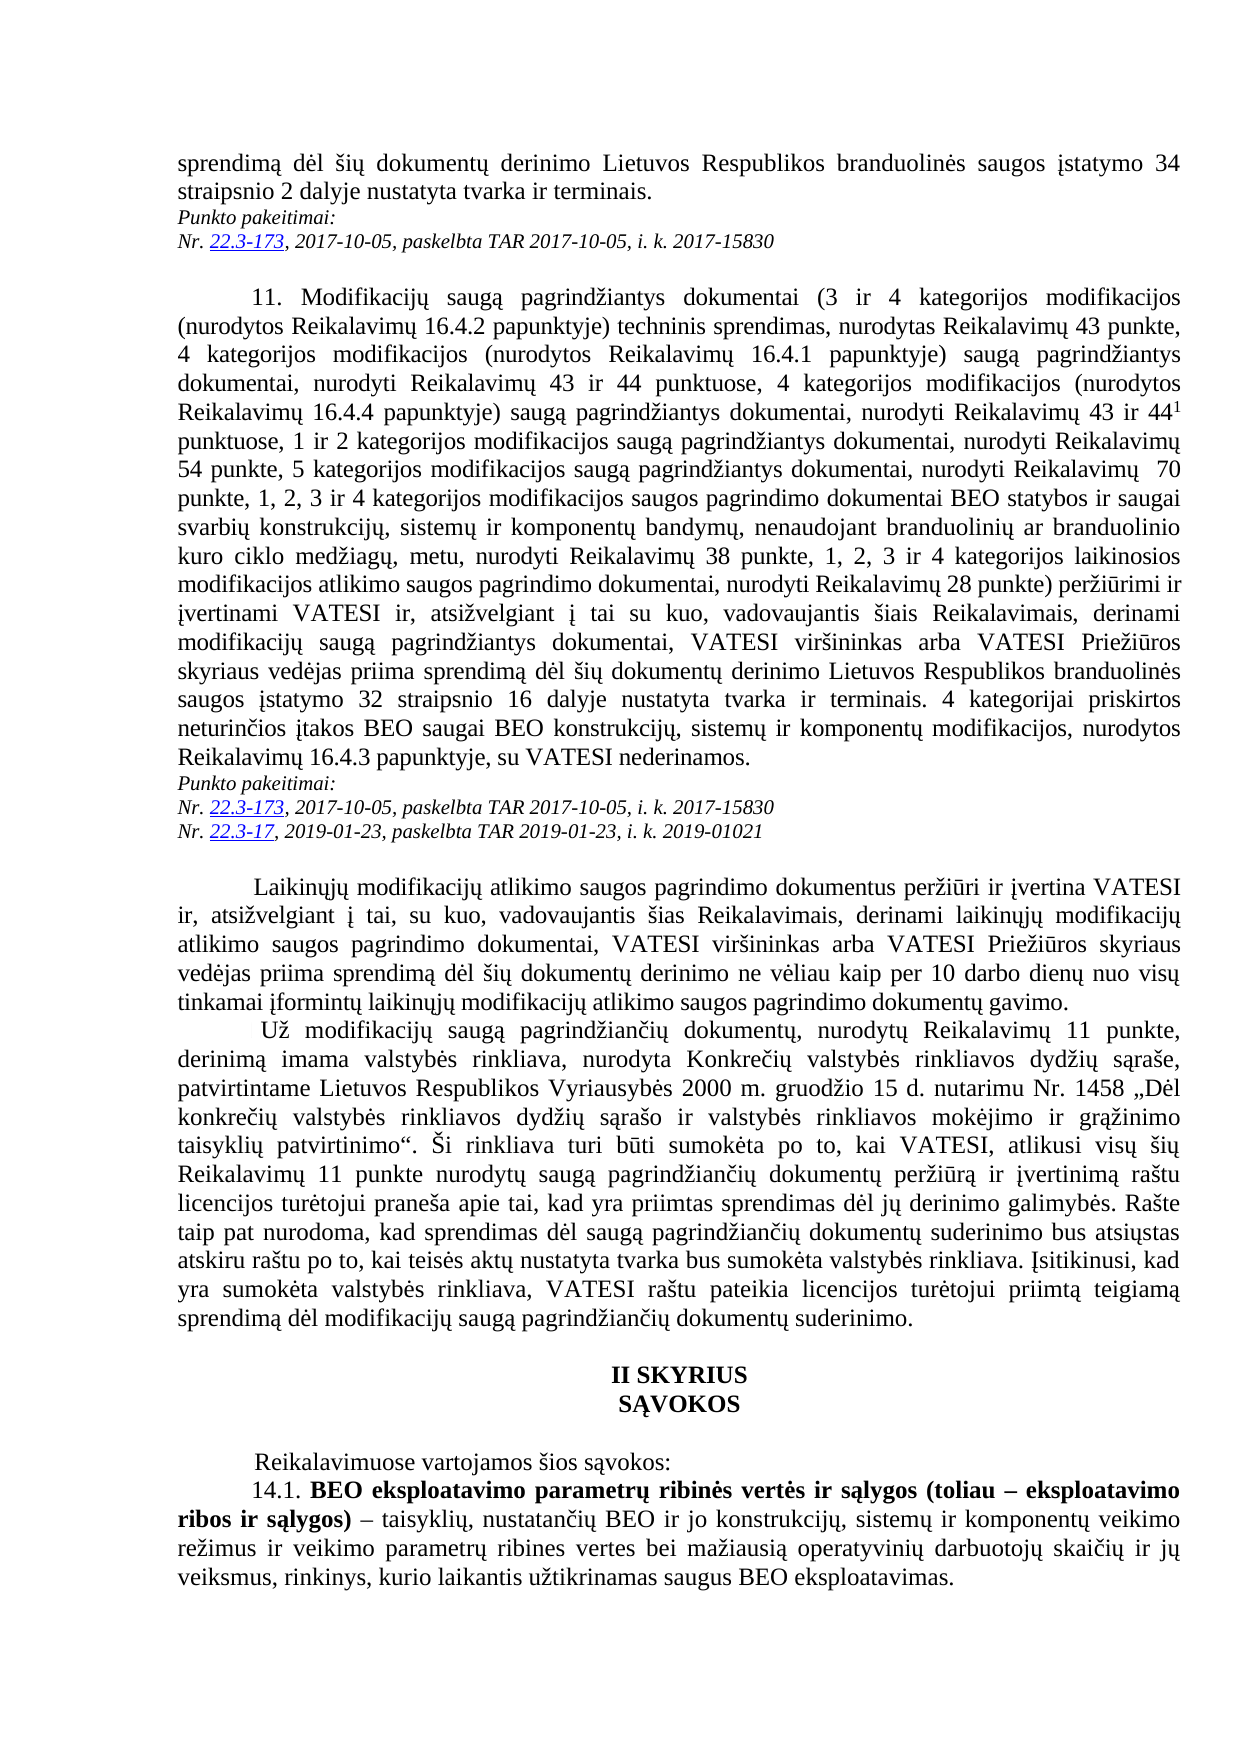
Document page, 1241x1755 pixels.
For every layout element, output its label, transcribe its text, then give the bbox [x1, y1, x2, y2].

text 14. Reikalavimuose vartojamos šios sąvokos: [177, 1447, 1181, 1475]
text Nr. 22.3-173, 2017-10-05, paskelbta TAR 2017-10-05, i. k. 2017-15830 [177, 229, 1181, 253]
text Punkto pakeitimai: [177, 205, 1181, 229]
text 13. Už modifikacijų saugą pagrindžiančių dokumentų, nurodytų Reikalavimų 11 punkte, derinimą imama valstybės rinkliava, nurodyta Konkrečių valstybės rinkliavos dydžių sąraše, patvirtintame Lietuvos Respublikos Vyriausybės 2000 m. gruodžio 15 d. nutarimu Nr. 1458 „Dėl konkrečių valstybės rinkliavos dydžių sąrašo ir valstybės rinkliavos mokėjimo ir grąžinimo taisyklių patvirtinimo“. Ši rinkliava turi būti sumokėta po to, kai VATESI, atlikusi visų šių Reikalavimų 11 punkte nurodytų saugą pagrindžiančių dokumentų peržiūrą ir įvertinimą raštu licencijos turėtojui praneša apie tai, kad yra priimtas sprendimas dėl jų derinimo galimybės. Rašte taip pat nurodoma, kad sprendimas dėl saugą pagrindžiančių dokumentų suderinimo bus atsiųstas atskiru raštu po to, kai teisės aktų nustatyta tvarka bus sumokėta valstybės rinkliava. Įsitikinusi, kad yra sumokėta valstybės rinkliava, VATESI raštu pateikia licencijos turėtojui priimtą teigiamą sprendimą dėl modifikacijų saugą pagrindžiančių dokumentų suderinimo. [177, 1015, 1181, 1332]
text 12. Laikinųjų modifikacijų atlikimo saugos pagrindimo dokumentus peržiūri ir įvertina VATESI ir, atsižvelgiant į tai, su kuo, vadovaujantis šias Reikalavimais, derinami laikinųjų modifikacijų atlikimo saugos pagrindimo dokumentai, VATESI viršininkas arba VATESI Priežiūros skyriaus vedėjas priima sprendimą dėl šių dokumentų derinimo ne vėliau kaip per 10 darbo dienų nuo visų tinkamai įformintų laikinųjų modifikacijų atlikimo saugos pagrindimo dokumentų gavimo. [177, 872, 1181, 1015]
text Nr. 22.3-17, 2019-01-23, paskelbta TAR 2019-01-23, i. k. 2019-01021 [177, 819, 1181, 843]
text sprendimą dėl šių dokumentų derinimo Lietuvos Respublikos branduolinės saugos įstatymo 34 straipsnio 2 dalyje nustatyta tvarka ir terminais. [177, 148, 1181, 205]
text Nr. 22.3-173, 2017-10-05, paskelbta TAR 2017-10-05, i. k. 2017-15830 [177, 795, 1181, 819]
text SĄVOKOS [177, 1389, 1181, 1418]
text Punkto pakeitimai: [177, 771, 1181, 795]
text 14.1. BEO eksploatavimo parametrų ribinės vertės ir sąlygos (toliau – eksploatavimo ribos ir sąlygos) – taisyklių, nustatančių BEO ir jo konstrukcijų, sistemų ir komponentų veikimo režimus ir veikimo parametrų ribines vertes bei mažiausią operatyvinių darbuotojų skaičių ir jų veiksmus, rinkinys, kurio laikantis užtikrinamas saugus BEO eksploatavimas. [177, 1475, 1181, 1590]
text II SKYRIUS [177, 1360, 1181, 1389]
text 11. Modifikacijų saugą pagrindžiantys dokumentai (3 ir 4 kategorijos modifikacijos (nurodytos Reikalavimų 16.4.2 papunktyje) techninis sprendimas, nurodytas Reikalavimų 43 punkte, 4 kategorijos modifikacijos (nurodytos Reikalavimų 16.4.1 papunktyje) saugą pagrindžiantys dokumentai, nurodyti Reikalavimų 43 ir 44 punktuose, 4 kategorijos modifikacijos (nurodytos Reikalavimų 16.4.4 papunktyje) saugą pagrindžiantys dokumentai, nurodyti Reikalavimų 43 ir 441 punktuose, 1 ir 2 kategorijos modifikacijos saugą pagrindžiantys dokumentai, nurodyti Reikalavimų 54 punkte, 5 kategorijos modifikacijos saugą pagrindžiantys dokumentai, nurodyti Reikalavimų 70 punkte, 1, 2, 3 ir 4 kategorijos modifikacijos saugos pagrindimo dokumentai BEO statybos ir saugai svarbių konstrukcijų, sistemų ir komponentų bandymų, nenaudojant branduolinių ar branduolinio kuro ciklo medžiagų, metu, nurodyti Reikalavimų 38 punkte, 1, 2, 3 ir 4 kategorijos laikinosios modifikacijos atlikimo saugos pagrindimo dokumentai, nurodyti Reikalavimų 28 punkte) peržiūrimi ir įvertinami VATESI ir, atsižvelgiant į tai su kuo, vadovaujantis šiais Reikalavimais, derinami modifikacijų saugą pagrindžiantys dokumentai, VATESI viršininkas arba VATESI Priežiūros skyriaus vedėjas priima sprendimą dėl šių dokumentų derinimo Lietuvos Respublikos branduolinės saugos įstatymo 32 straipsnio 16 dalyje nustatyta tvarka ir terminais. 4 kategorijai priskirtos neturinčios įtakos BEO saugai BEO konstrukcijų, sistemų ir komponentų modifikacijos, nurodytos Reikalavimų 16.4.3 papunktyje, su VATESI nederinamos. [177, 282, 1181, 771]
